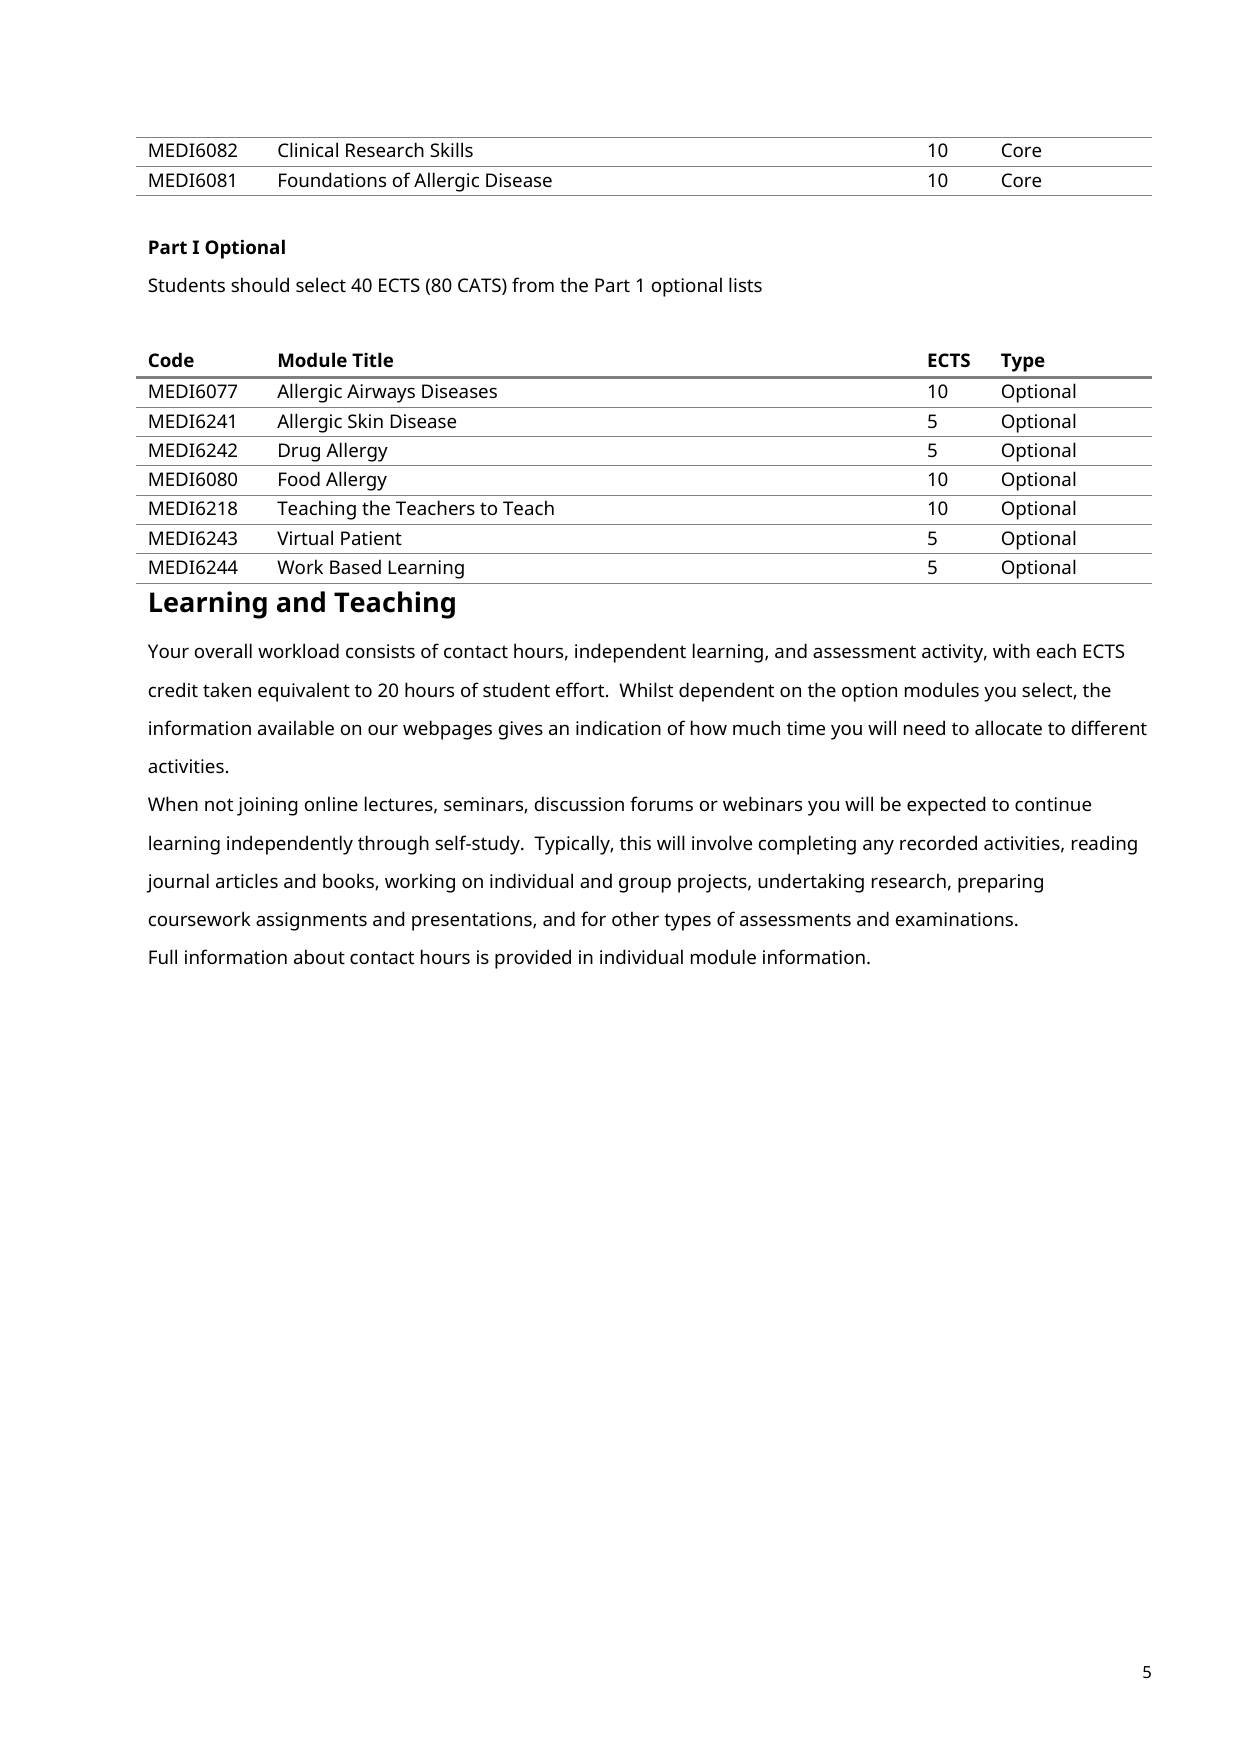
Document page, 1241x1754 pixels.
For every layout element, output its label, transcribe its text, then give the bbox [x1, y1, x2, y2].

table_cell Optional [989, 379, 1152, 407]
table_cell Optional [989, 525, 1152, 553]
table_cell MEDI6081 [136, 167, 266, 195]
table_cell Module Title [266, 347, 916, 376]
table_cell 5 [916, 408, 989, 436]
table_cell 10 [916, 496, 989, 524]
table_cell Optional [989, 466, 1152, 495]
table_cell Optional [989, 408, 1152, 436]
table_cell MEDI6077 [136, 379, 266, 407]
table_cell Core [989, 138, 1152, 166]
table_cell Food Allergy [266, 466, 916, 495]
table_cell MEDI6218 [136, 496, 266, 524]
table_cell Virtual Patient [266, 525, 916, 553]
table_cell 5 [916, 525, 989, 553]
table_cell MEDI6080 [136, 466, 266, 495]
text Your overall workload consists of contact hours, independent learning, and assessment activity, with each ECTS credit taken equivalent to 20 hours of student effort. Whilst dependent on the option modules you select, the information available on our webpages gives an indication of how much time you will need to allocate to different activities. [148, 639, 1152, 779]
table_cell Teaching the Teachers to Teach [266, 496, 916, 524]
table_cell Drug Allergy [266, 437, 916, 465]
table_cell Allergic Airways Diseases [266, 379, 916, 407]
table_cell Foundations of Allergic Disease [266, 167, 916, 195]
table_cell 5 [916, 437, 989, 465]
table_cell MEDI6242 [136, 437, 266, 465]
table_cell 10 [916, 167, 989, 195]
table_cell Core [989, 167, 1152, 195]
table_cell Clinical Research Skills [266, 138, 916, 166]
table_cell ECTS [916, 347, 989, 376]
table_cell Work Based Learning [266, 554, 916, 582]
table_cell 10 [916, 379, 989, 407]
table_cell MEDI6241 [136, 408, 266, 436]
table_cell Optional [989, 437, 1152, 465]
table_cell MEDI6082 [136, 138, 266, 166]
subtitle Learning and Teaching [148, 584, 1152, 620]
table_cell Optional [989, 554, 1152, 582]
text When not joining online lectures, seminars, discussion forums or webinars you will be expected to continue learning independently through self-study. Typically, this will involve completing any recorded activities, reading journal articles and books, working on individual and group projects, undertaking research, preparing coursework assignments and presentations, and for other types of assessments and examinations. [148, 792, 1152, 932]
table_cell Type [989, 347, 1152, 376]
table_cell Optional [989, 496, 1152, 524]
table_cell 10 [916, 138, 989, 166]
table_cell 5 [916, 554, 989, 582]
table_cell MEDI6243 [136, 525, 266, 553]
table_cell Code [136, 347, 266, 376]
table_cell MEDI6244 [136, 554, 266, 582]
table_cell 10 [916, 466, 989, 495]
table_cell Part I Optional Students should select 40 ECTS (80 CATS) from the Part 1 optional lists [136, 196, 1152, 347]
table_cell Allergic Skin Disease [266, 408, 916, 436]
text Full information about contact hours is provided in individual module information. [148, 945, 1152, 970]
